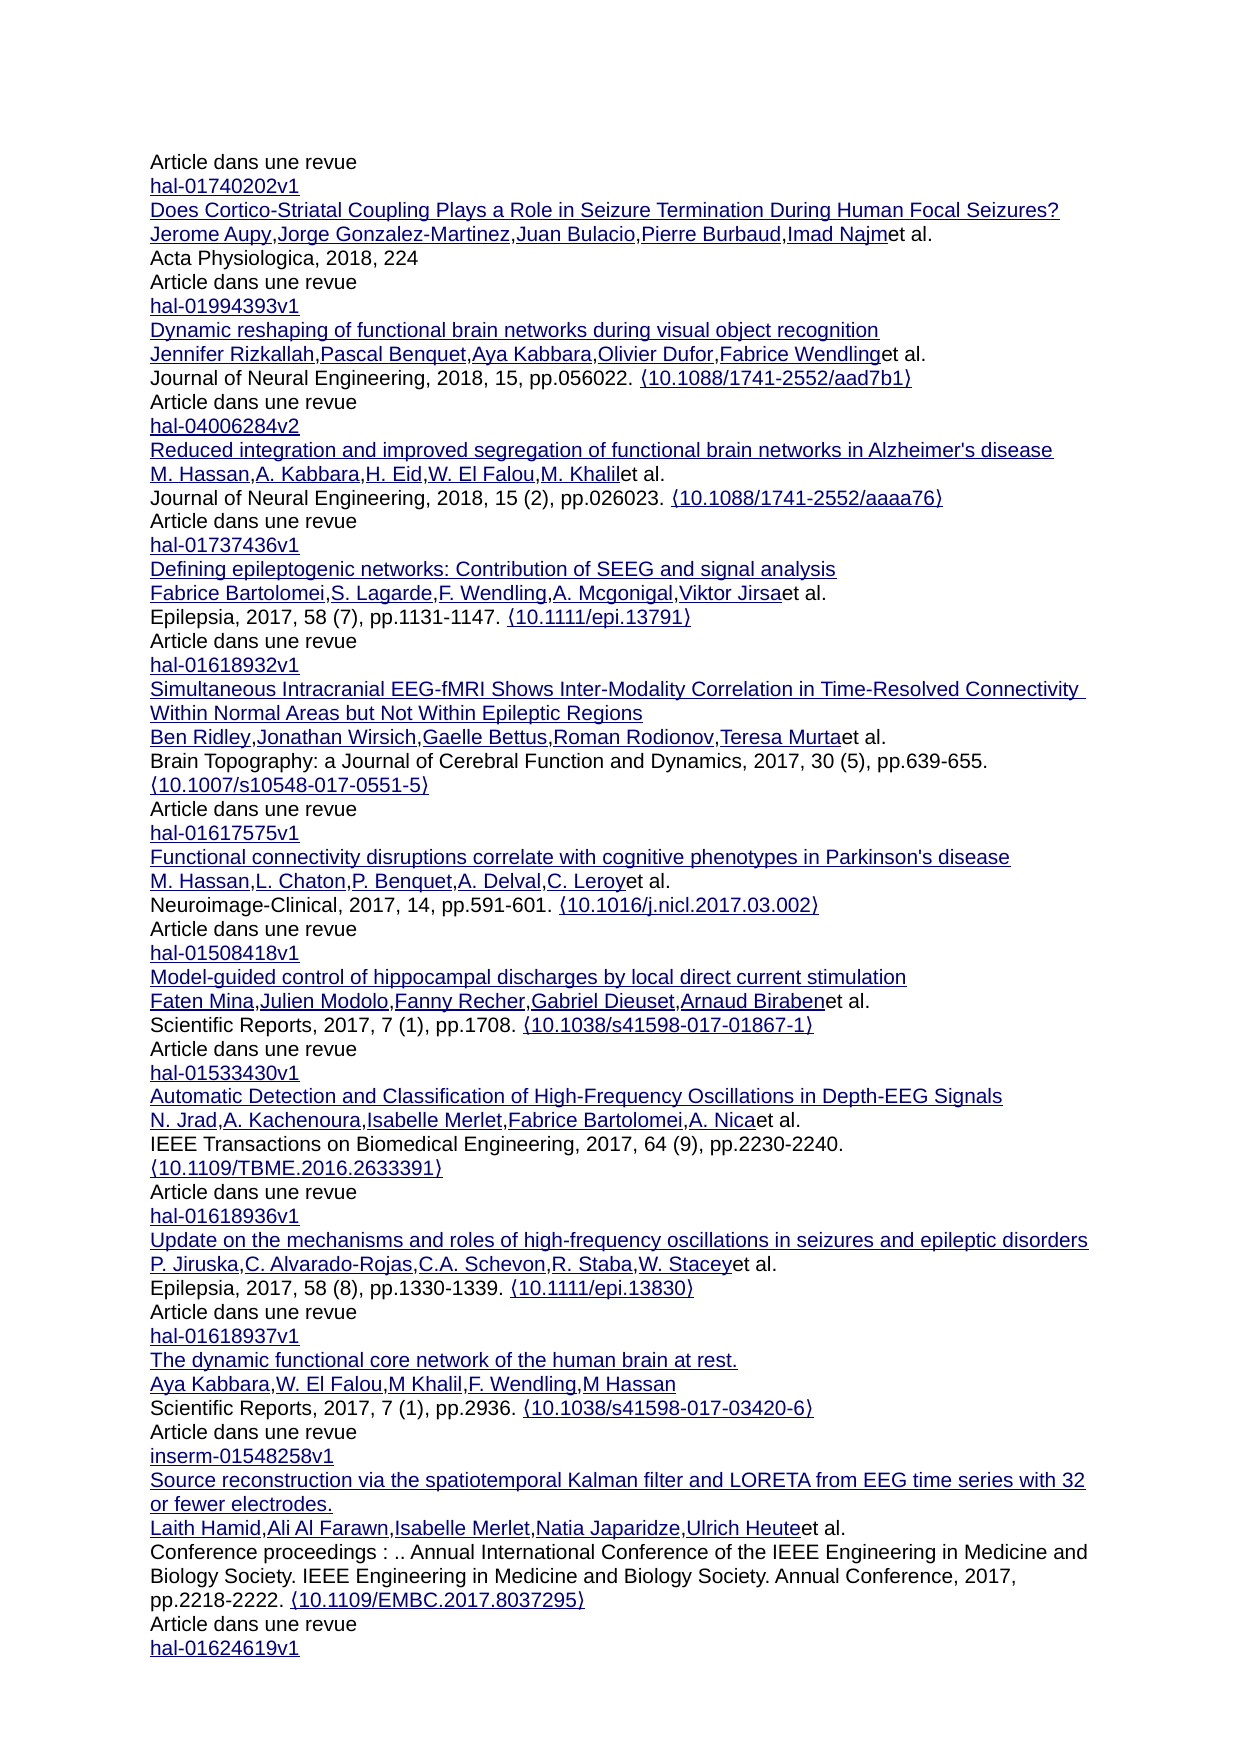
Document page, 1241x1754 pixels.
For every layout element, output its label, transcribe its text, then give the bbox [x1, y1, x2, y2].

table_cell Defining epileptogenic networks: Contribution of SEEG and signal analysis Fabrice Bartolomei,S. Lagarde,F. Wendling,A. Mcgonigal,Viktor Jirsaet al. Epilepsia, 2017, 58 (7), pp.1131-1147. ⟨10.1111/epi.13791⟩ Article dans une revue hal-01618932v1 [150, 557, 1090, 677]
table_cell Reduced integration and improved segregation of functional brain networks in Alzheimer's disease M. Hassan,A. Kabbara,H. Eid,W. El Falou,M. Khalilet al. Journal of Neural Engineering, 2018, 15 (2), pp.026023. ⟨10.1088/1741-2552/aaaa76⟩ Article dans une revue hal-01737436v1 [150, 438, 1090, 557]
table_cell Automatic Detection and Classification of High-Frequency Oscillations in Depth-EEG Signals N. Jrad,A. Kachenoura,Isabelle Merlet,Fabrice Bartolomei,A. Nicaet al. IEEE Transactions on Biomedical Engineering, 2017, 64 (9), pp.2230-2240. ⟨10.1109/TBME.2016.2633391⟩ Article dans une revue hal-01618936v1 [150, 1084, 1090, 1228]
table_cell Dynamic reshaping of functional brain networks during visual object recognition Jennifer Rizkallah,Pascal Benquet,Aya Kabbara,Olivier Dufor,Fabrice Wendlinget al. Journal of Neural Engineering, 2018, 15, pp.056022. ⟨10.1088/1741-2552/aad7b1⟩ Article dans une revue hal-04006284v2 [150, 318, 1090, 437]
table_cell Does Cortico-Striatal Coupling Plays a Role in Seizure Termination During Human Focal Seizures? Jerome Aupy,Jorge Gonzalez-Martinez,Juan Bulacio,Pierre Burbaud,Imad Najmet al. Acta Physiologica, 2018, 224 Article dans une revue hal-01994393v1 [150, 198, 1090, 318]
table_cell Source reconstruction via the spatiotemporal Kalman filter and LORETA from EEG time series with 32 or fewer electrodes. Laith Hamid,Ali Al Farawn,Isabelle Merlet,Natia Japaridze,Ulrich Heuteet al. Conference proceedings : .. Annual International Conference of the IEEE Engineering in Medicine and Biology Society. IEEE Engineering in Medicine and Biology Society. Annual Conference, 2017, pp.2218-2222. ⟨10.1109/EMBC.2017.8037295⟩ Article dans une revue hal-01624619v1 [150, 1468, 1090, 1659]
table_cell Functional connectivity disruptions correlate with cognitive phenotypes in Parkinson's disease M. Hassan,L. Chaton,P. Benquet,A. Delval,C. Leroyet al. Neuroimage-Clinical, 2017, 14, pp.591-601. ⟨10.1016/j.nicl.2017.03.002⟩ Article dans une revue hal-01508418v1 [150, 845, 1090, 964]
table_cell Simultaneous Intracranial EEG-fMRI Shows Inter-Modality Correlation in Time-Resolved Connectivity Within Normal Areas but Not Within Epileptic Regions Ben Ridley,Jonathan Wirsich,Gaelle Bettus,Roman Rodionov,Teresa Murtaet al. Brain Topography: a Journal of Cerebral Function and Dynamics, 2017, 30 (5), pp.639-655. ⟨10.1007/s10548-017-0551-5⟩ Article dans une revue hal-01617575v1 [150, 677, 1090, 845]
table_cell The dynamic functional core network of the human brain at rest. Aya Kabbara,W. El Falou,M Khalil,F. Wendling,M Hassan Scientific Reports, 2017, 7 (1), pp.2936. ⟨10.1038/s41598-017-03420-6⟩ Article dans une revue inserm-01548258v1 [150, 1348, 1090, 1468]
table_cell Article dans une revue hal-01740202v1 [150, 150, 1090, 198]
table_cell Update on the mechanisms and roles of high-frequency oscillations in seizures and epileptic disorders P. Jiruska,C. Alvarado-Rojas,C.A. Schevon,R. Staba,W. Staceyet al. Epilepsia, 2017, 58 (8), pp.1330-1339. ⟨10.1111/epi.13830⟩ Article dans une revue hal-01618937v1 [150, 1228, 1090, 1348]
table_cell Model-guided control of hippocampal discharges by local direct current stimulation Faten Mina,Julien Modolo,Fanny Recher,Gabriel Dieuset,Arnaud Birabenet al. Scientific Reports, 2017, 7 (1), pp.1708. ⟨10.1038/s41598-017-01867-1⟩ Article dans une revue hal-01533430v1 [150, 965, 1090, 1084]
